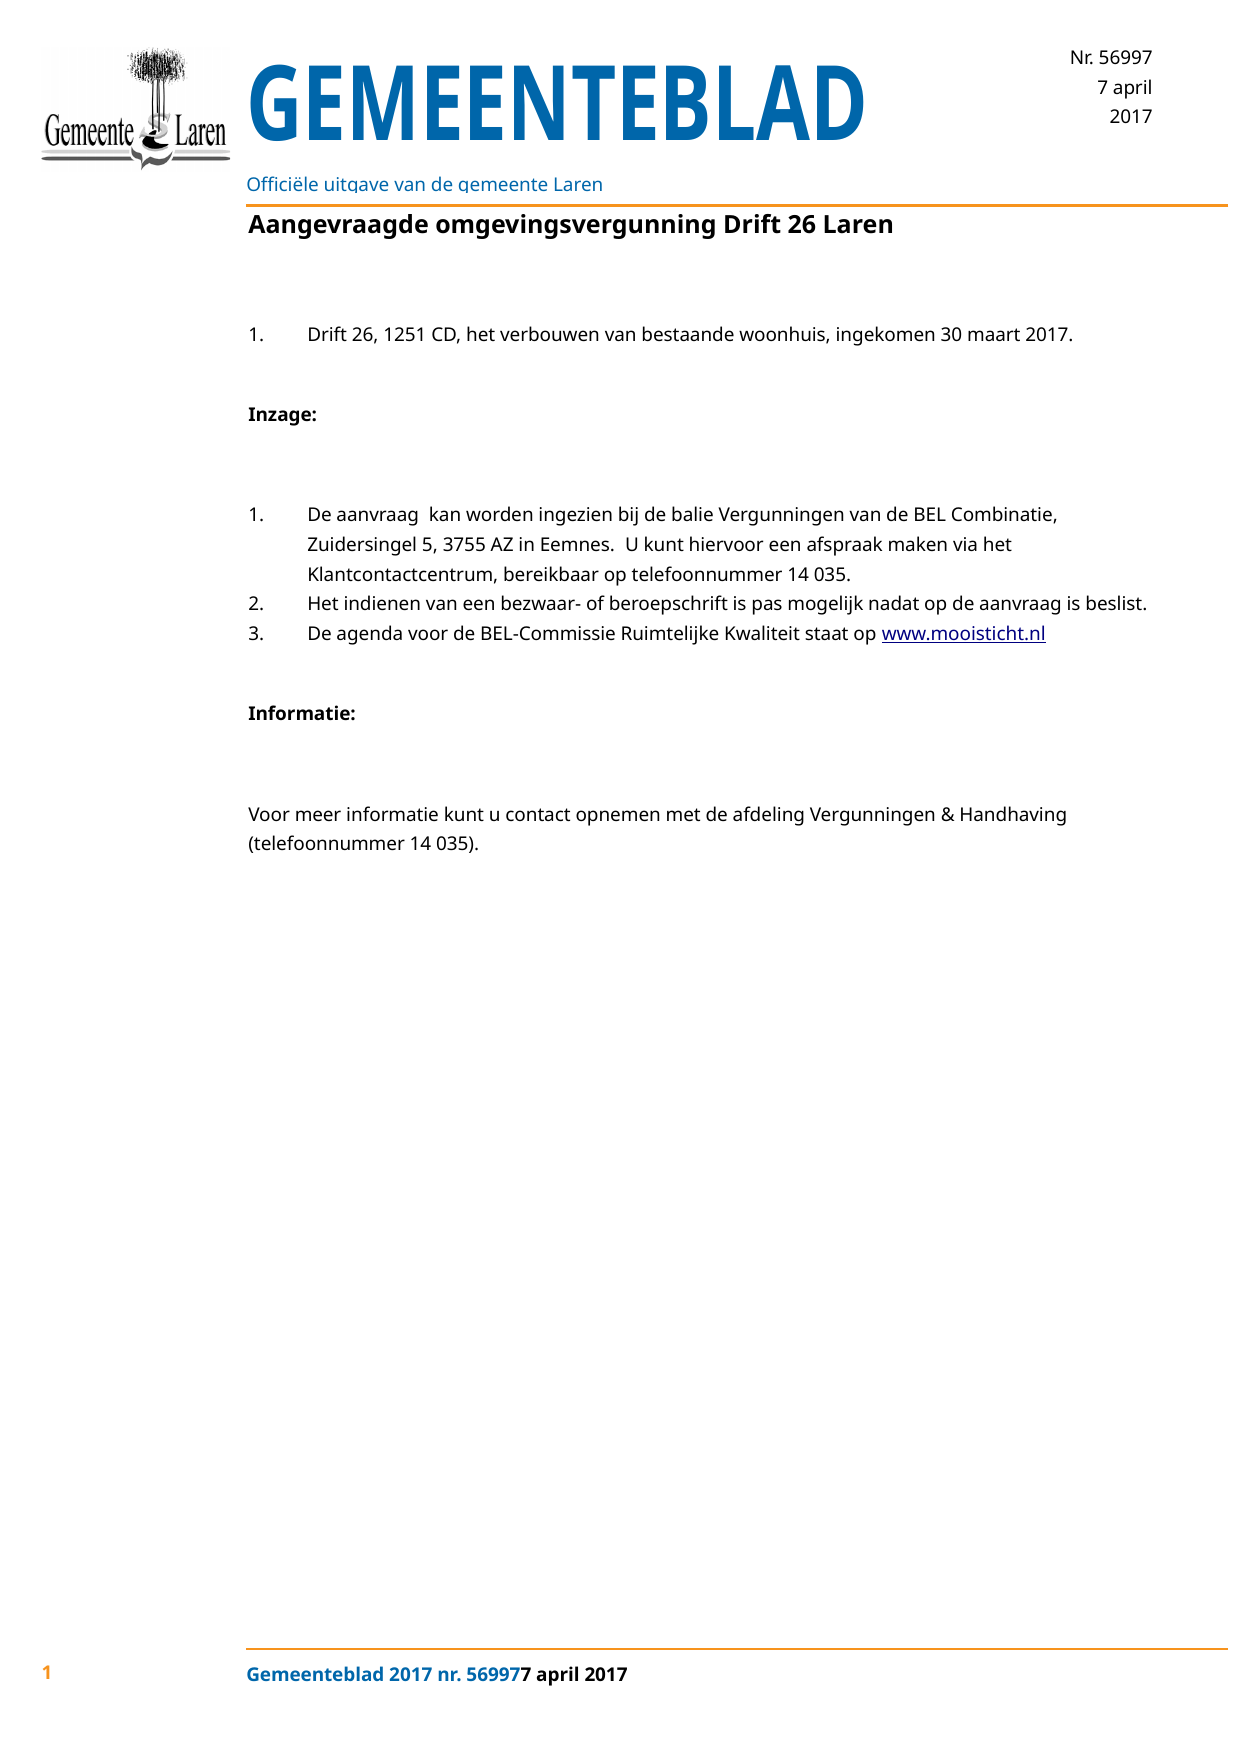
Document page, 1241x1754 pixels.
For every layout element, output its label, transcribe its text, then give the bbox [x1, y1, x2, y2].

list De agenda voor de BEL-Commissie Ruimtelijke Kwaliteit staat op www.mooisticht.nl [248, 620, 1152, 646]
list Het indienen van een bezwaar- of beroepschrift is pas mogelijk nadat op de aanvraag is beslist. [248, 590, 1152, 616]
list Drift 26, 1251 CD, het verbouwen van bestaande woonhuis, ingekomen 30 maart 2017. [248, 321, 1152, 346]
text Voor meer informatie kunt u contact opnemen met de afdeling Vergunningen & Handhaving (telefoonnummer 14 035). [248, 801, 1152, 856]
picture [41, 47, 231, 172]
list De aanvraag kan worden ingezien bij de balie Vergunningen van de BEL Combinatie, Zuidersingel 5, 3755 AZ in Eemnes. U kunt hiervoor een afspraak maken via het Klantcontactcentrum, bereikbaar op telefoonnummer 14 035. [248, 502, 1152, 586]
text Informatie: [248, 700, 1152, 726]
text Aangevraagde omgevingsvergunning Drift 26 Laren [248, 207, 1152, 241]
text Inzage: [248, 401, 1152, 426]
